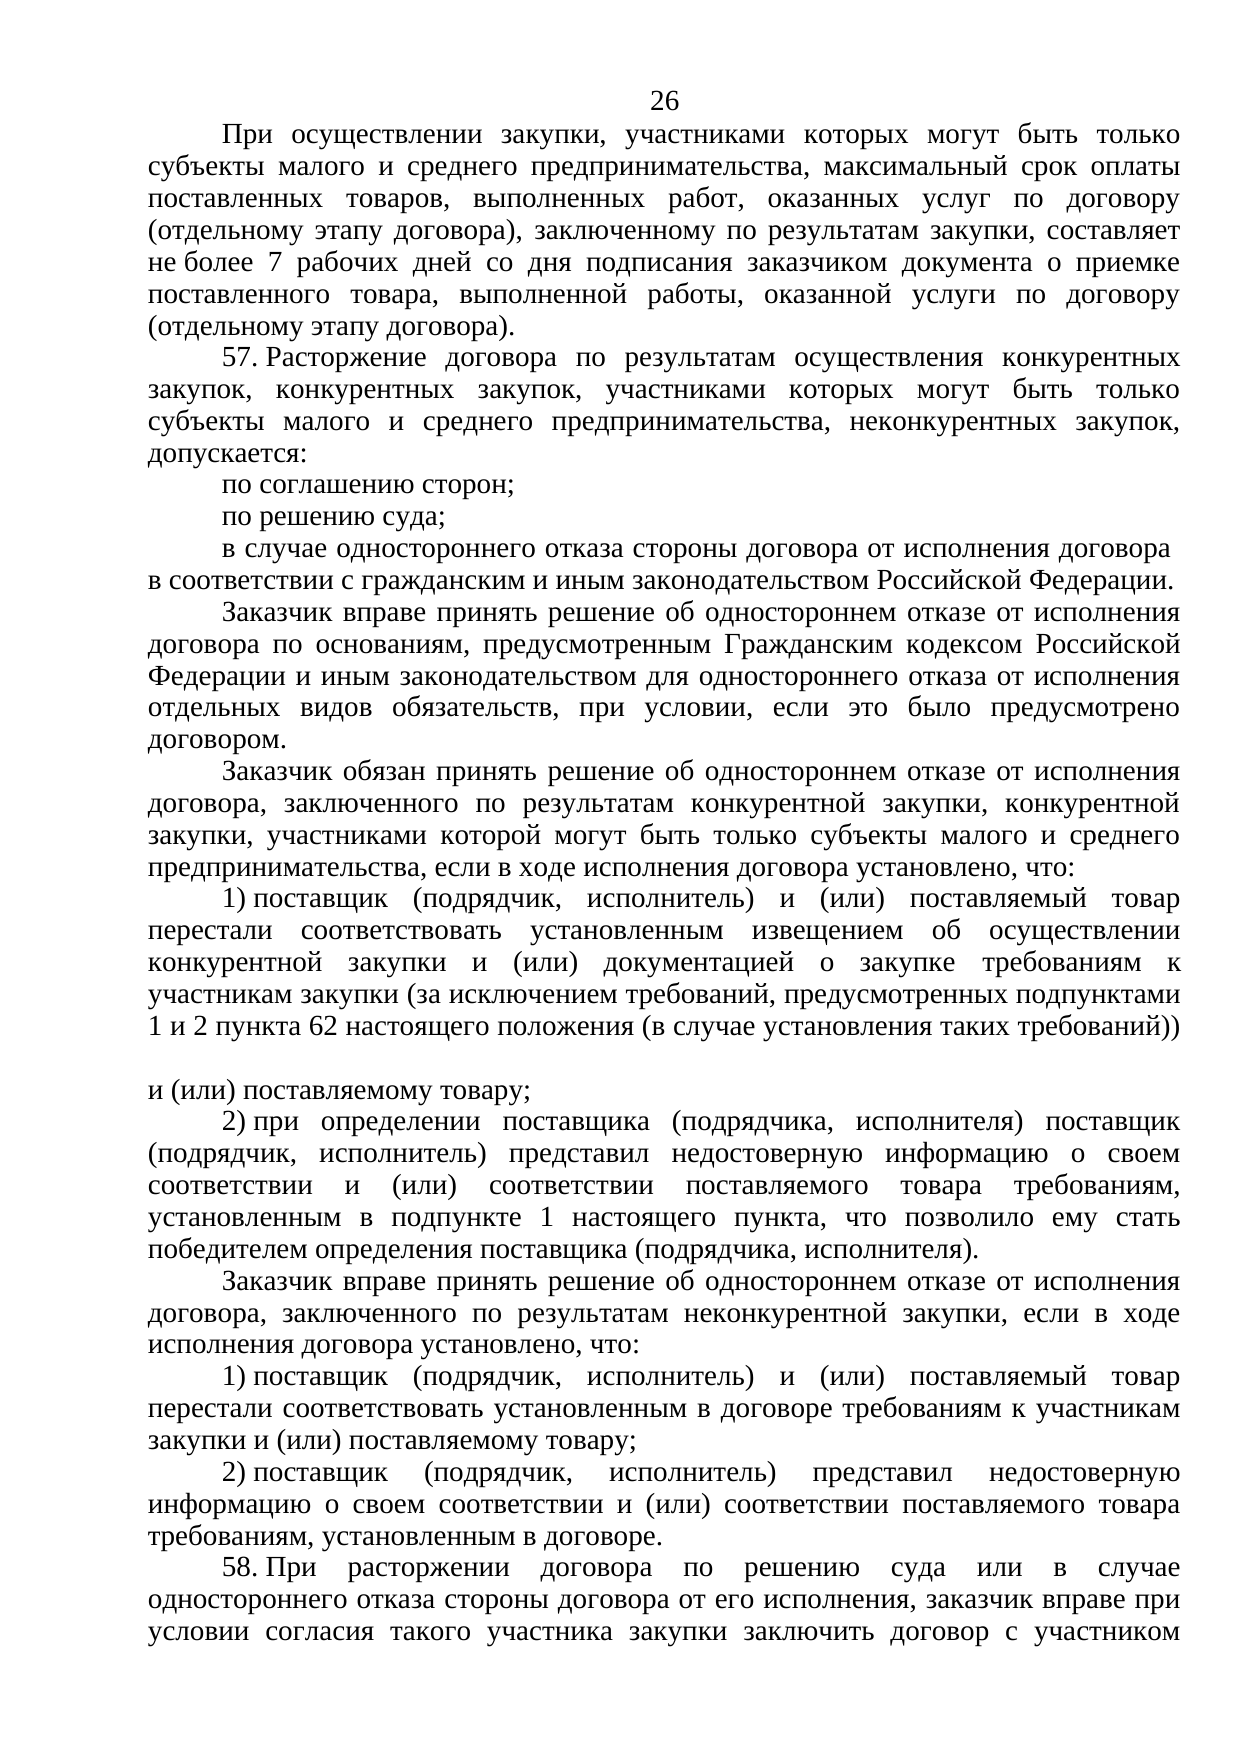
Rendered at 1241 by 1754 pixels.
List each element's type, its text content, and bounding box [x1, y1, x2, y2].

text Заказчик обязан принять решение об одностороннем отказе от исполнения договора, заключенного по результатам конкурентной закупки, конкурентной закупки, участниками которой могут быть только субъекты малого и среднего предпринимательства, если в ходе исполнения договора установлено, что: [148, 755, 1181, 882]
text 1) поставщик (подрядчик, исполнитель) и (или) поставляемый товар перестали соответствовать установленным в договоре требованиям к участникам закупки и (или) поставляемому товару; [148, 1360, 1181, 1456]
text Заказчик вправе принять решение об одностороннем отказе от исполнения договора, заключенного по результатам неконкурентной закупки, если в ходе исполнения договора установлено, что: [148, 1265, 1181, 1360]
text При осуществлении закупки, участниками которых могут быть только субъекты малого и среднего предпринимательства, максимальный срок оплаты поставленных товаров, выполненных работ, оказанных услуг по договору (отдельному этапу договора), заключенному по результатам закупки, составляет не более 7 рабочих дней со дня подписания заказчиком документа о приемке поставленного товара, выполненной работы, оказанной услуги по договору (отдельному этапу договора). [148, 118, 1181, 341]
text 2) поставщик (подрядчик, исполнитель) представил недостоверную информацию о своем соответствии и (или) соответствии поставляемого товара требованиям, установленным в договоре. [148, 1456, 1181, 1551]
text Заказчик вправе принять решение об одностороннем отказе от исполнения договора по основаниям, предусмотренным Гражданским кодексом Российской Федерации и иным законодательством для одностороннего отказа от исполнения отдельных видов обязательств, при условии, если это было предусмотрено договором. [148, 596, 1181, 755]
text 57. Расторжение договора по результатам осуществления конкурентных закупок, конкурентных закупок, участниками которых могут быть только субъекты малого и среднего предпринимательства, неконкурентных закупок, допускается: [148, 341, 1181, 468]
text в случае одностороннего отказа стороны договора от исполнения договора в соответствии с гражданским и иным законодательством Российской Федерации. [148, 532, 1181, 596]
text по соглашению сторон; [148, 468, 1181, 500]
text 58. При расторжении договора по решению суда или в случае одностороннего отказа стороны договора от его исполнения, заказчик вправе при условии согласия такого участника закупки заключить договор с участником [148, 1551, 1181, 1647]
text 1) поставщик (подрядчик, исполнитель) и (или) поставляемый товар перестали соответствовать установленным извещением об осуществлении конкурентной закупки и (или) документацией о закупке требованиям к участникам закупки (за исключением требований, предусмотренных подпунктами 1 и 2 пункта 62 настоящего положения (в случае установления таких требований)) и (или) поставляемому товару; [148, 882, 1181, 1105]
text 2) при определении поставщика (подрядчика, исполнителя) поставщик (подрядчик, исполнитель) представил недостоверную информацию о своем соответствии и (или) соответствии поставляемого товара требованиям, установленным в подпункте 1 настоящего пункта, что позволило ему стать победителем определения поставщика (подрядчика, исполнителя). [148, 1105, 1181, 1265]
text по решению суда; [148, 500, 1181, 532]
